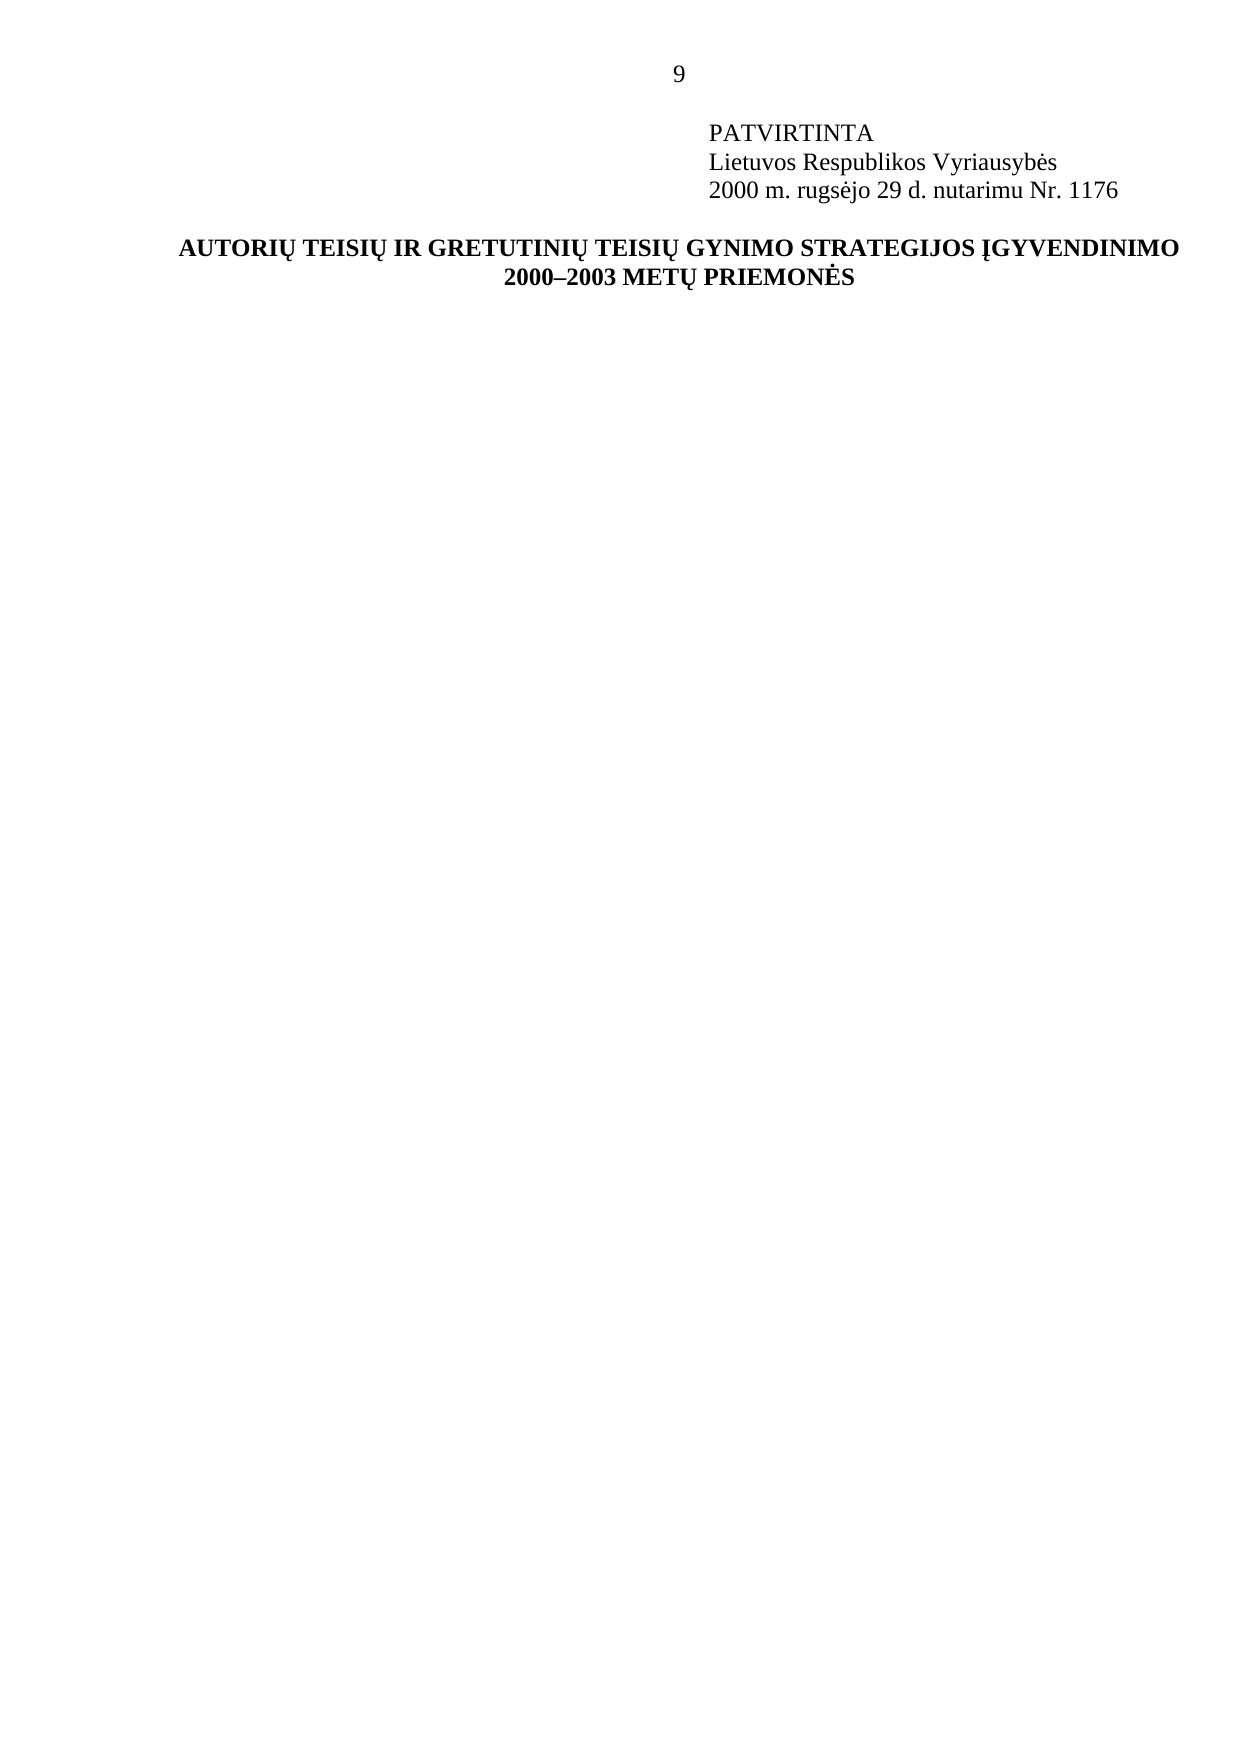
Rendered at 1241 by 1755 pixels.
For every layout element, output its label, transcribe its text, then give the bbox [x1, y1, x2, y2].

text AUTORIŲ TEISIŲ IR GRETUTINIŲ TEISIŲ GYNIMO STRATEGIJOS ĮGYVENDINIMO 2000–2003 METŲ PRIEMONĖS [177, 233, 1181, 291]
text PATVIRTINTA [177, 118, 1181, 147]
text 2000 m. rugsėjo 29 d. nutarimu Nr. 1176 [177, 176, 1181, 204]
text Lietuvos Respublikos Vyriausybės [177, 147, 1181, 176]
